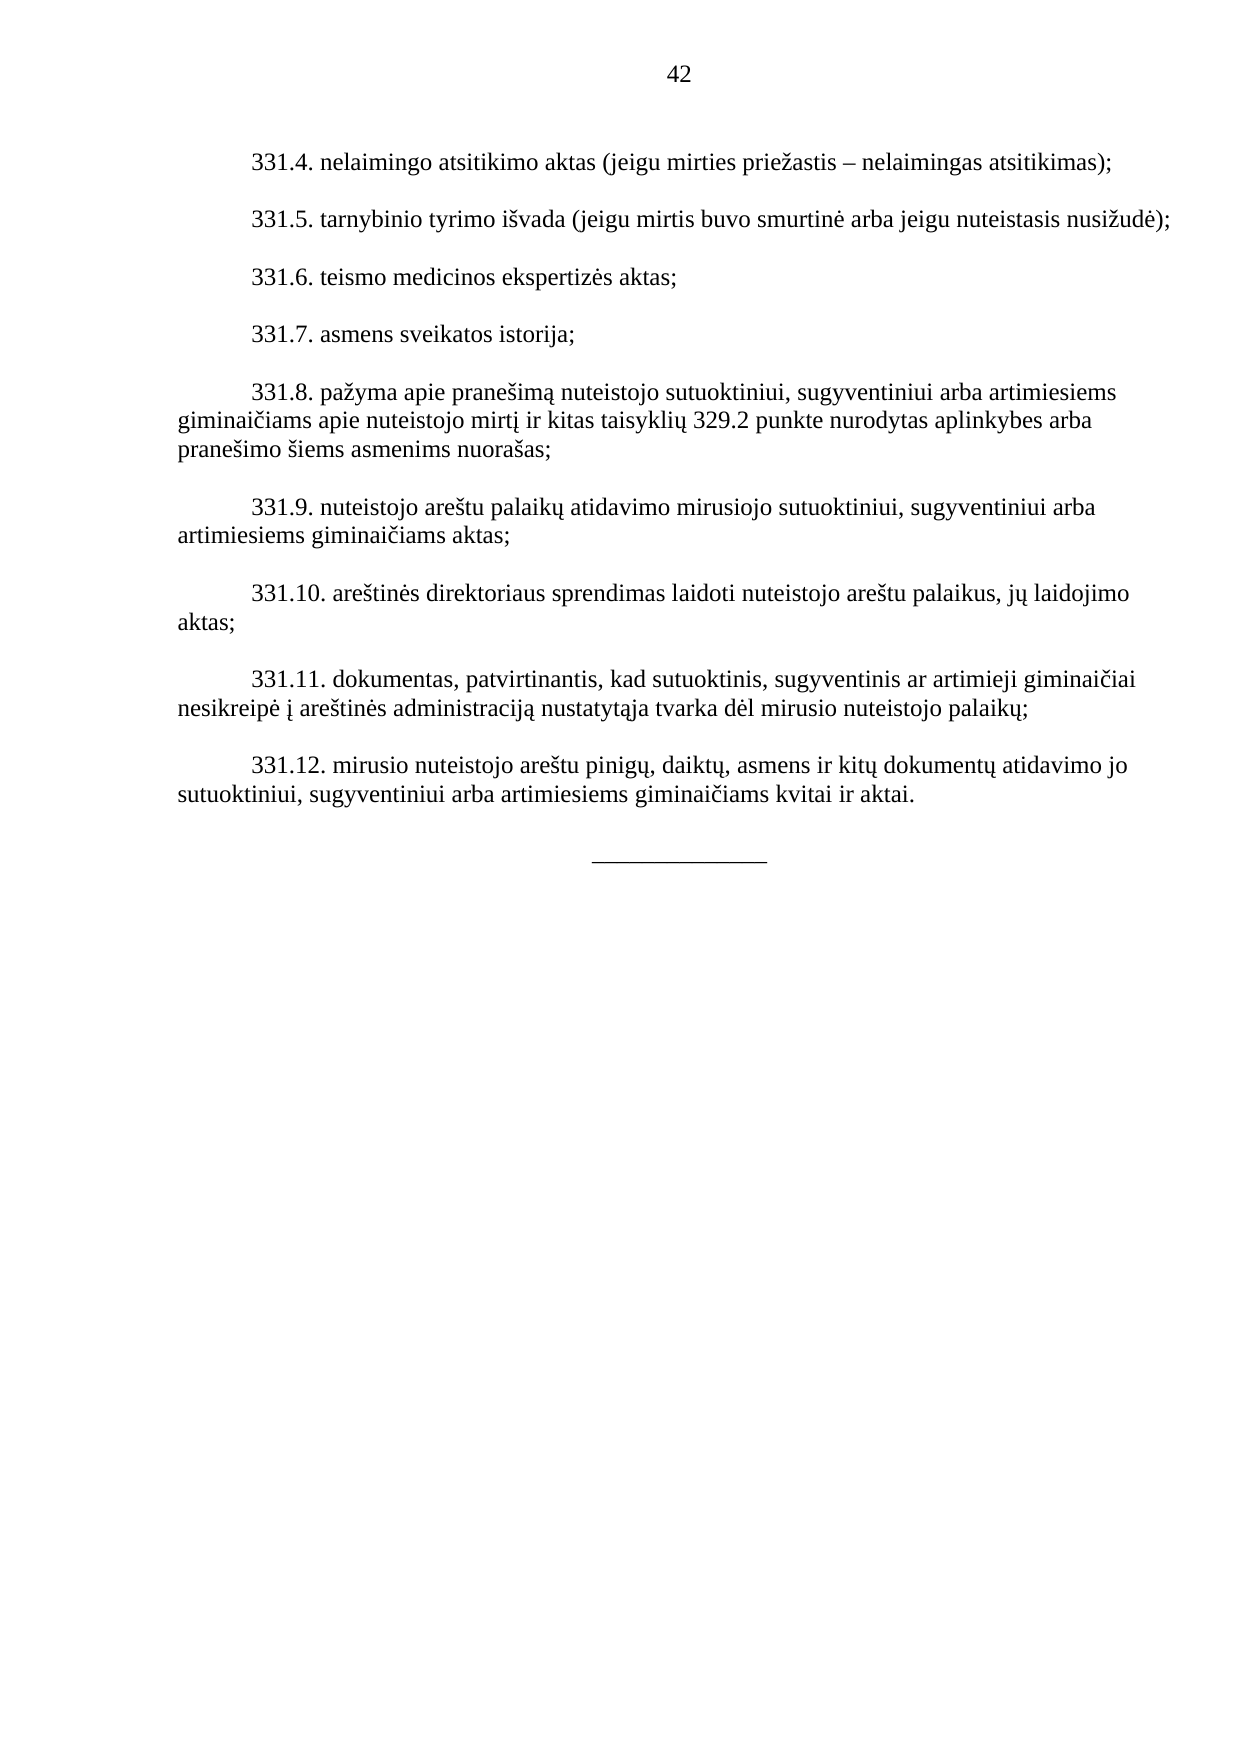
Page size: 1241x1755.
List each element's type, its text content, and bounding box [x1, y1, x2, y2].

text 331.11. dokumentas, patvirtinantis, kad sutuoktinis, sugyventinis ar artimieji giminaičiai nesikreipė į areštinės administraciją nustatytąja tvarka dėl mirusio nuteistojo palaikų; [177, 664, 1181, 722]
text 331.9. nuteistojo areštu palaikų atidavimo mirusiojo sutuoktiniui, sugyventiniui arba artimiesiems giminaičiams aktas; [177, 492, 1181, 549]
text 331.12. mirusio nuteistojo areštu pinigų, daiktų, asmens ir kitų dokumentų atidavimo jo sutuoktiniui, sugyventiniui arba artimiesiems giminaičiams kvitai ir aktai. [177, 751, 1181, 808]
text 331.6. teismo medicinos ekspertizės aktas; [177, 262, 1181, 291]
text 331.5. tarnybinio tyrimo išvada (jeigu mirtis buvo smurtinė arba jeigu nuteistasis nusižudė); [177, 204, 1181, 233]
text 331.7. asmens sveikatos istorija; [177, 319, 1181, 348]
text 331.8. pažyma apie pranešimą nuteistojo sutuoktiniui, sugyventiniui arba artimiesiems giminaičiams apie nuteistojo mirtį ir kitas taisyklių 329.2 punkte nurodytas aplinkybes arba pranešimo šiems asmenims nuorašas; [177, 377, 1181, 463]
text 331.4. nelaimingo atsitikimo aktas (jeigu mirties priežastis – nelaimingas atsitikimas); [177, 147, 1181, 176]
text ______________ [177, 837, 1181, 866]
text 331.10. areštinės direktoriaus sprendimas laidoti nuteistojo areštu palaikus, jų laidojimo aktas; [177, 578, 1181, 636]
